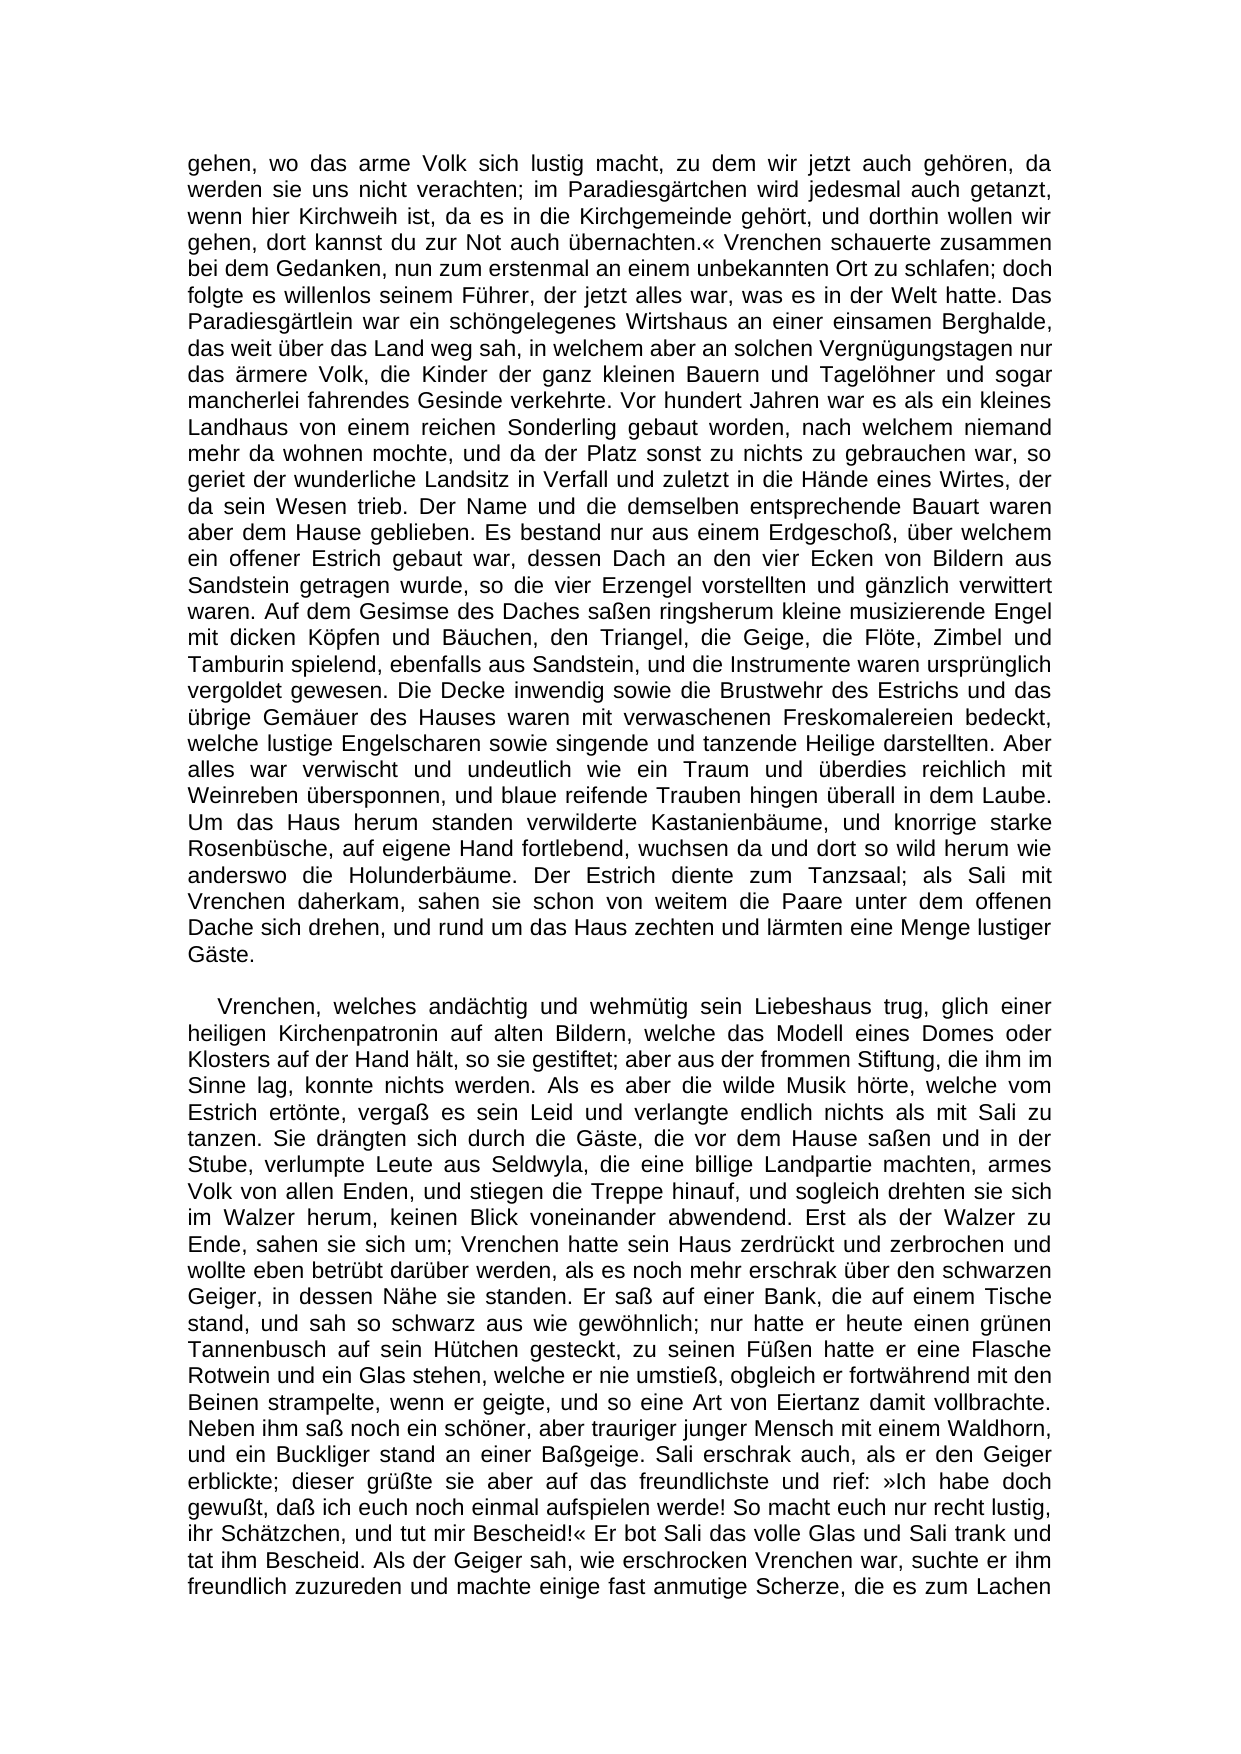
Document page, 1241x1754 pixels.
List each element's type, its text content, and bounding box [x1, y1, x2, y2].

text Vrenchen, welches andächtig und wehmütig sein Liebeshaus trug, glich einer heiligen Kirchenpatronin auf alten Bildern, welche das Modell eines Domes oder Klosters auf der Hand hält, so sie gestiftet; aber aus der frommen Stiftung, die ihm im Sinne lag, konnte nichts werden. Als es aber die wilde Musik hörte, welche vom Estrich ertönte, vergaß es sein Leid und verlangte endlich nichts als mit Sali zu tanzen. Sie drängten sich durch die Gäste, die vor dem Hause saßen und in der Stube, verlumpte Leute aus Seldwyla, die eine billige Landpartie machten, armes Volk von allen Enden, und stiegen die Treppe hinauf, und sogleich drehten sie sich im Walzer herum, keinen Blick voneinander abwendend. Erst als der Walzer zu Ende, sahen sie sich um; Vrenchen hatte sein Haus zerdrückt und zerbrochen und wollte eben betrübt darüber werden, als es noch mehr erschrak über den schwarzen Geiger, in dessen Nähe sie standen. Er saß auf einer Bank, die auf einem Tische stand, und sah so schwarz aus wie gewöhnlich; nur hatte er heute einen grünen Tannenbusch auf sein Hütchen gesteckt, zu seinen Füßen hatte er eine Flasche Rotwein und ein Glas stehen, welche er nie umstieß, obgleich er fortwährend mit den Beinen strampelte, wenn er geigte, und so eine Art von Eiertanz damit vollbrachte. Neben ihm saß noch ein schöner, aber trauriger junger Mensch mit einem Waldhorn, und ein Buckliger stand an einer Baßgeige. Sali erschrak auch, als er den Geiger erblickte; dieser grüßte sie aber auf das freundlichste und rief: »Ich habe doch gewußt, daß ich euch noch einmal aufspielen werde! So macht euch nur recht lustig, ihr Schätzchen, und tut mir Bescheid!« Er bot Sali das volle Glas und Sali trank und tat ihm Bescheid. Als der Geiger sah, wie erschrocken Vrenchen war, suchte er ihm freundlich zuzureden und machte einige fast anmutige Scherze, die es zum Lachen [187, 993, 1053, 1599]
text gehen, wo das arme Volk sich lustig macht, zu dem wir jetzt auch gehören, da werden sie uns nicht verachten; im Paradiesgärtchen wird jedesmal auch getanzt, wenn hier Kirchweih ist, da es in die Kirchgemeinde gehört, und dorthin wollen wir gehen, dort kannst du zur Not auch übernachten.« Vrenchen schauerte zusammen bei dem Gedanken, nun zum erstenmal an einem unbekannten Ort zu schlafen; doch folgte es willenlos seinem Führer, der jetzt alles war, was es in der Welt hatte. Das Paradiesgärtlein war ein schöngelegenes Wirtshaus an einer einsamen Berghalde, das weit über das Land weg sah, in welchem aber an solchen Vergnügungstagen nur das ärmere Volk, die Kinder der ganz kleinen Bauern und Tagelöhner und sogar mancherlei fahrendes Gesinde verkehrte. Vor hundert Jahren war es als ein kleines Landhaus von einem reichen Sonderling gebaut worden, nach welchem niemand mehr da wohnen mochte, und da der Platz sonst zu nichts zu gebrauchen war, so geriet der wunderliche Landsitz in Verfall und zuletzt in die Hände eines Wirtes, der da sein Wesen trieb. Der Name und die demselben entsprechende Bauart waren aber dem Hause geblieben. Es bestand nur aus einem Erdgeschoß, über welchem ein offener Estrich gebaut war, dessen Dach an den vier Ecken von Bildern aus Sandstein getragen wurde, so die vier Erzengel vorstellten und gänzlich verwittert waren. Auf dem Gesimse des Daches saßen ringsherum kleine musizierende Engel mit dicken Köpfen und Bäuchen, den Triangel, die Geige, die Flöte, Zimbel und Tamburin spielend, ebenfalls aus Sandstein, und die Instrumente waren ursprünglich vergoldet gewesen. Die Decke inwendig sowie die Brustwehr des Estrichs und das übrige Gemäuer des Hauses waren mit verwaschenen Freskomalereien bedeckt, welche lustige Engelscharen sowie singende und tanzende Heilige darstellten. Aber alles war verwischt und undeutlich wie ein Traum und überdies reichlich mit Weinreben übersponnen, und blaue reifende Trauben hingen überall in dem Laube. Um das Haus herum standen verwilderte Kastanienbäume, und knorrige starke Rosenbüsche, auf eigene Hand fortlebend, wuchsen da und dort so wild herum wie anderswo die Holunderbäume. Der Estrich diente zum Tanzsaal; als Sali mit Vrenchen daherkam, sahen sie schon von weitem die Paare unter dem offenen Dache sich drehen, und rund um das Haus zechten und lärmten eine Menge lustiger Gäste. [187, 150, 1053, 967]
